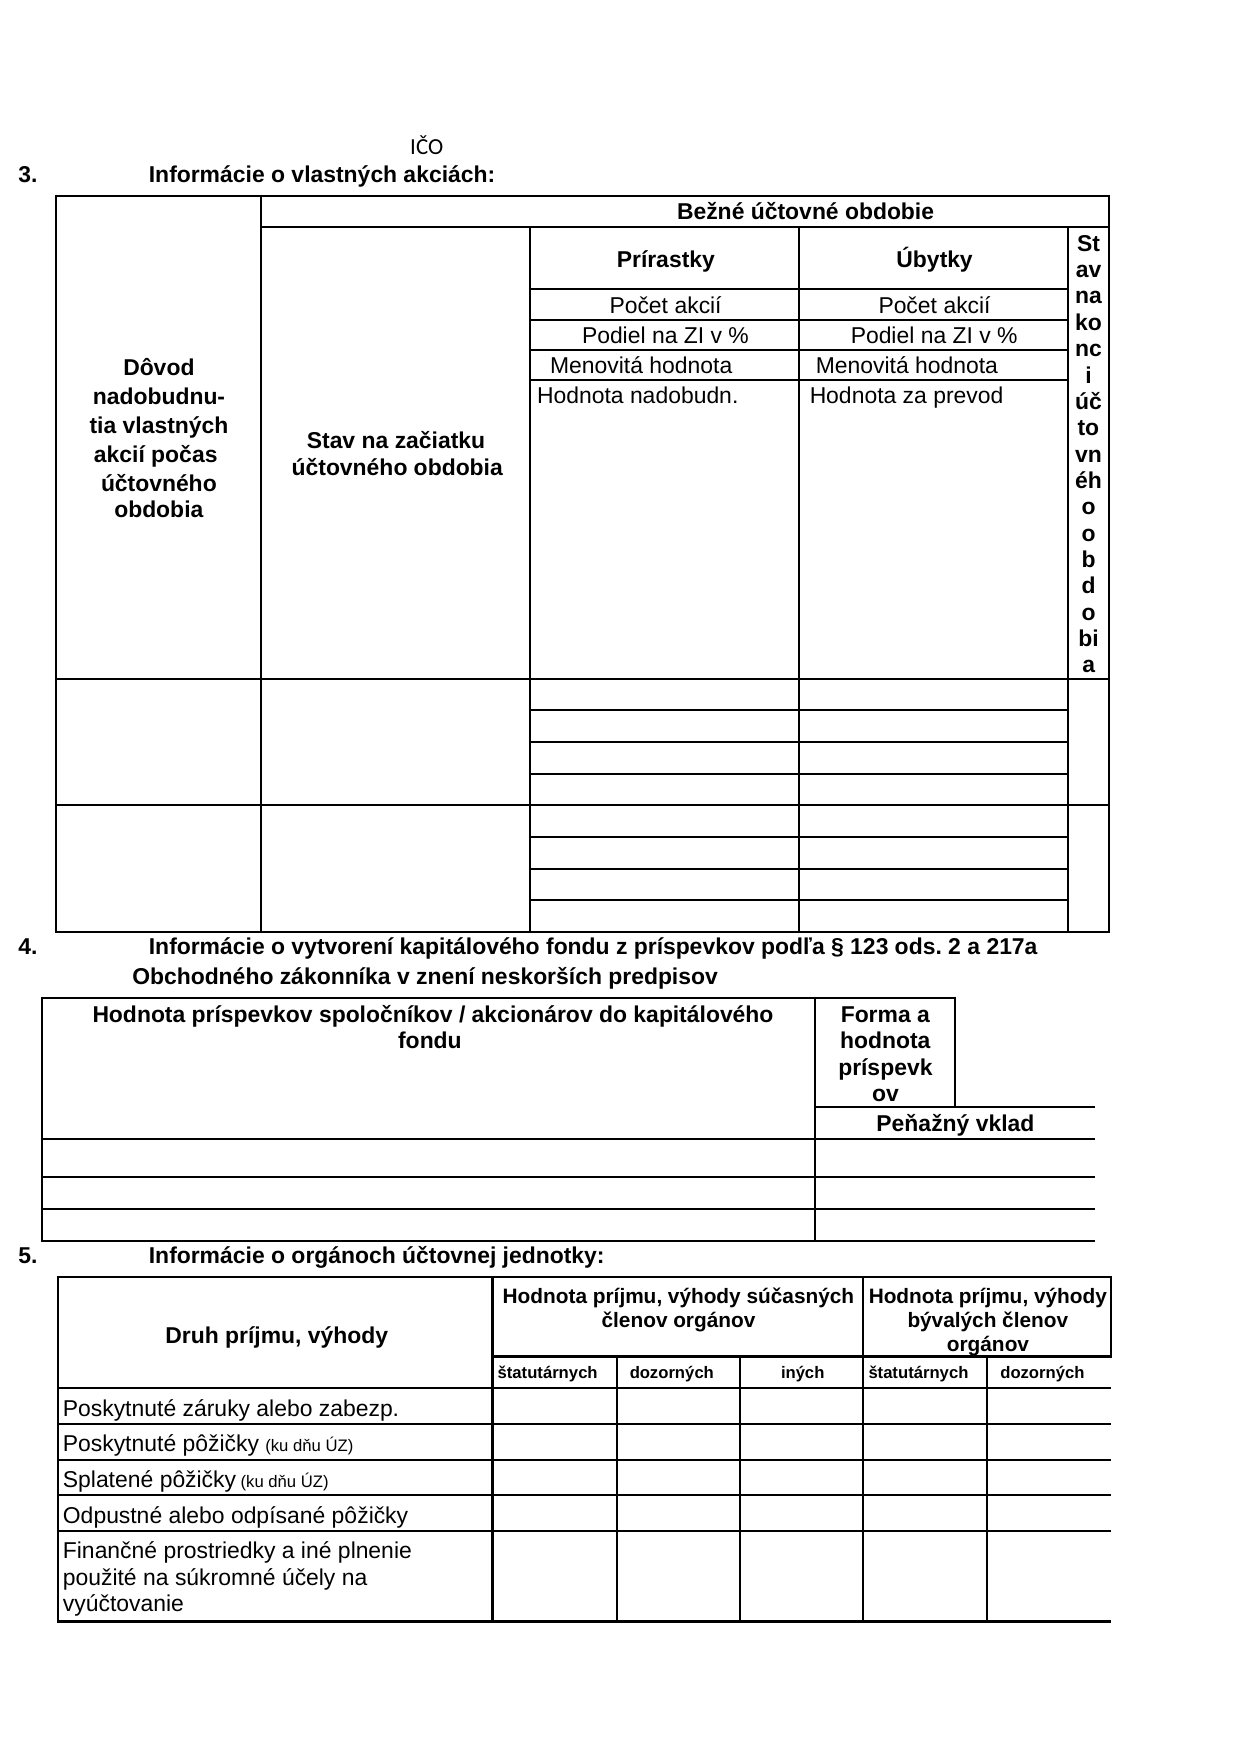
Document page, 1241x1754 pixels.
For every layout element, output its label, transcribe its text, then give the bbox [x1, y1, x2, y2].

table_cell Menovitá hodnota [531, 351, 798, 379]
table_cell Poskytnuté záruky alebo zabezp. [59, 1389, 491, 1423]
table_cell Počet akcií [800, 290, 1067, 318]
table_cell [618, 1496, 739, 1530]
text Obchodného zákonníka v znení neskorších predpisov [132, 963, 1165, 989]
table_cell Podiel na ZI v % [800, 321, 1067, 349]
table_cell [988, 1532, 1111, 1620]
table_cell [864, 1389, 986, 1423]
table_cell [43, 1140, 814, 1176]
list Informácie o orgánoch účtovnej jednotky: [18, 1242, 1165, 1268]
table_cell iných [741, 1358, 862, 1387]
table_header [1068, 197, 1108, 226]
table_cell [494, 1496, 616, 1530]
table_header [262, 197, 530, 226]
table_cell [262, 806, 529, 931]
table_cell dozorných [988, 1358, 1111, 1387]
table_cell Stav na začiatku účtovného obdobia [262, 228, 529, 678]
table_cell Hodnota za prevod [800, 381, 1067, 678]
table_cell [864, 1425, 986, 1458]
table_cell [531, 711, 798, 741]
table_cell Úbytky [800, 228, 1067, 288]
table_cell [494, 1532, 616, 1620]
table_cell [864, 1532, 986, 1620]
table_cell Prírastky [531, 228, 798, 288]
table_cell [43, 1178, 814, 1208]
table_header Forma a hodnota príspevkov [816, 999, 954, 1106]
table_cell [800, 775, 1067, 804]
table_cell [494, 1461, 616, 1494]
table_cell Stav na konci účtovného obdobia [1069, 228, 1108, 678]
table_header Druh príjmu, výhody [59, 1278, 491, 1387]
table_cell [531, 743, 798, 772]
table_cell [1069, 680, 1108, 804]
table_cell [531, 838, 798, 867]
table_cell [57, 680, 260, 804]
table_cell [988, 1389, 1111, 1423]
table_cell [43, 1210, 814, 1240]
table_cell Finančné prostriedky a iné plnenie použité na súkromné účely na vyúčtovanie [59, 1532, 491, 1620]
table_header Hodnota príjmu, výhody súčasných členov orgánov [494, 1278, 862, 1355]
table_cell [531, 680, 798, 709]
table_header Bežné účtovné obdobie [530, 197, 1068, 226]
table_cell Hodnota nadobudn. [531, 381, 798, 678]
table_cell [800, 680, 1067, 709]
table_cell [800, 711, 1067, 741]
table_cell [531, 901, 798, 931]
table_cell štatutárnych [494, 1358, 616, 1387]
table_cell [618, 1389, 739, 1423]
list Informácie o vlastných akciách: [18, 161, 1165, 187]
table_cell [741, 1425, 862, 1458]
table_cell [988, 1461, 1111, 1494]
table_cell [816, 1140, 1095, 1176]
table_cell [864, 1496, 986, 1530]
table_cell [741, 1461, 862, 1494]
table_cell [741, 1389, 862, 1423]
table_cell [741, 1496, 862, 1530]
table_cell Peňažný vklad [816, 1108, 1095, 1138]
table_cell [988, 1425, 1111, 1458]
table_cell [618, 1461, 739, 1494]
table_cell [531, 806, 798, 836]
table_cell Odpustné alebo odpísané pôžičky [59, 1496, 491, 1530]
table_cell [741, 1532, 862, 1620]
table_cell [618, 1532, 739, 1620]
table_cell Poskytnuté pôžičky (ku dňu ÚZ) [59, 1425, 491, 1458]
table_cell [618, 1425, 739, 1458]
table_cell Menovitá hodnota [800, 351, 1067, 379]
table_cell [57, 806, 260, 931]
table_cell [800, 870, 1067, 899]
table_header Hodnota príspevkov spoločníkov / akcionárov do kapitálového fondu [43, 999, 814, 1138]
table_cell Podiel na ZI v % [531, 321, 798, 349]
table_cell [531, 870, 798, 899]
list Informácie o vytvorení kapitálového fondu z príspevkov podľa § 123 ods. 2 a 217a [18, 933, 1165, 959]
table_cell [800, 901, 1067, 931]
table_cell [262, 680, 529, 804]
table_cell [531, 775, 798, 804]
table_cell [816, 1178, 1095, 1208]
table_cell [864, 1461, 986, 1494]
table_cell dozorných [618, 1358, 739, 1387]
table_cell [800, 743, 1067, 772]
table_header Hodnota príjmu, výhody bývalých členov orgánov [864, 1278, 1110, 1355]
table_cell Počet akcií [531, 290, 798, 318]
table_cell [800, 838, 1067, 867]
table_cell [494, 1389, 616, 1423]
table_cell [800, 806, 1067, 836]
table_cell štatutárnych [864, 1358, 986, 1387]
table_cell [988, 1496, 1111, 1530]
table_cell [494, 1425, 616, 1458]
table_cell [816, 1210, 1095, 1240]
table_header Dôvod nadobudnu- tia vlastných akcií počas účtovného obdobia [57, 197, 260, 678]
table_cell [1069, 806, 1108, 931]
table_cell Splatené pôžičky (ku dňu ÚZ) [59, 1461, 491, 1494]
